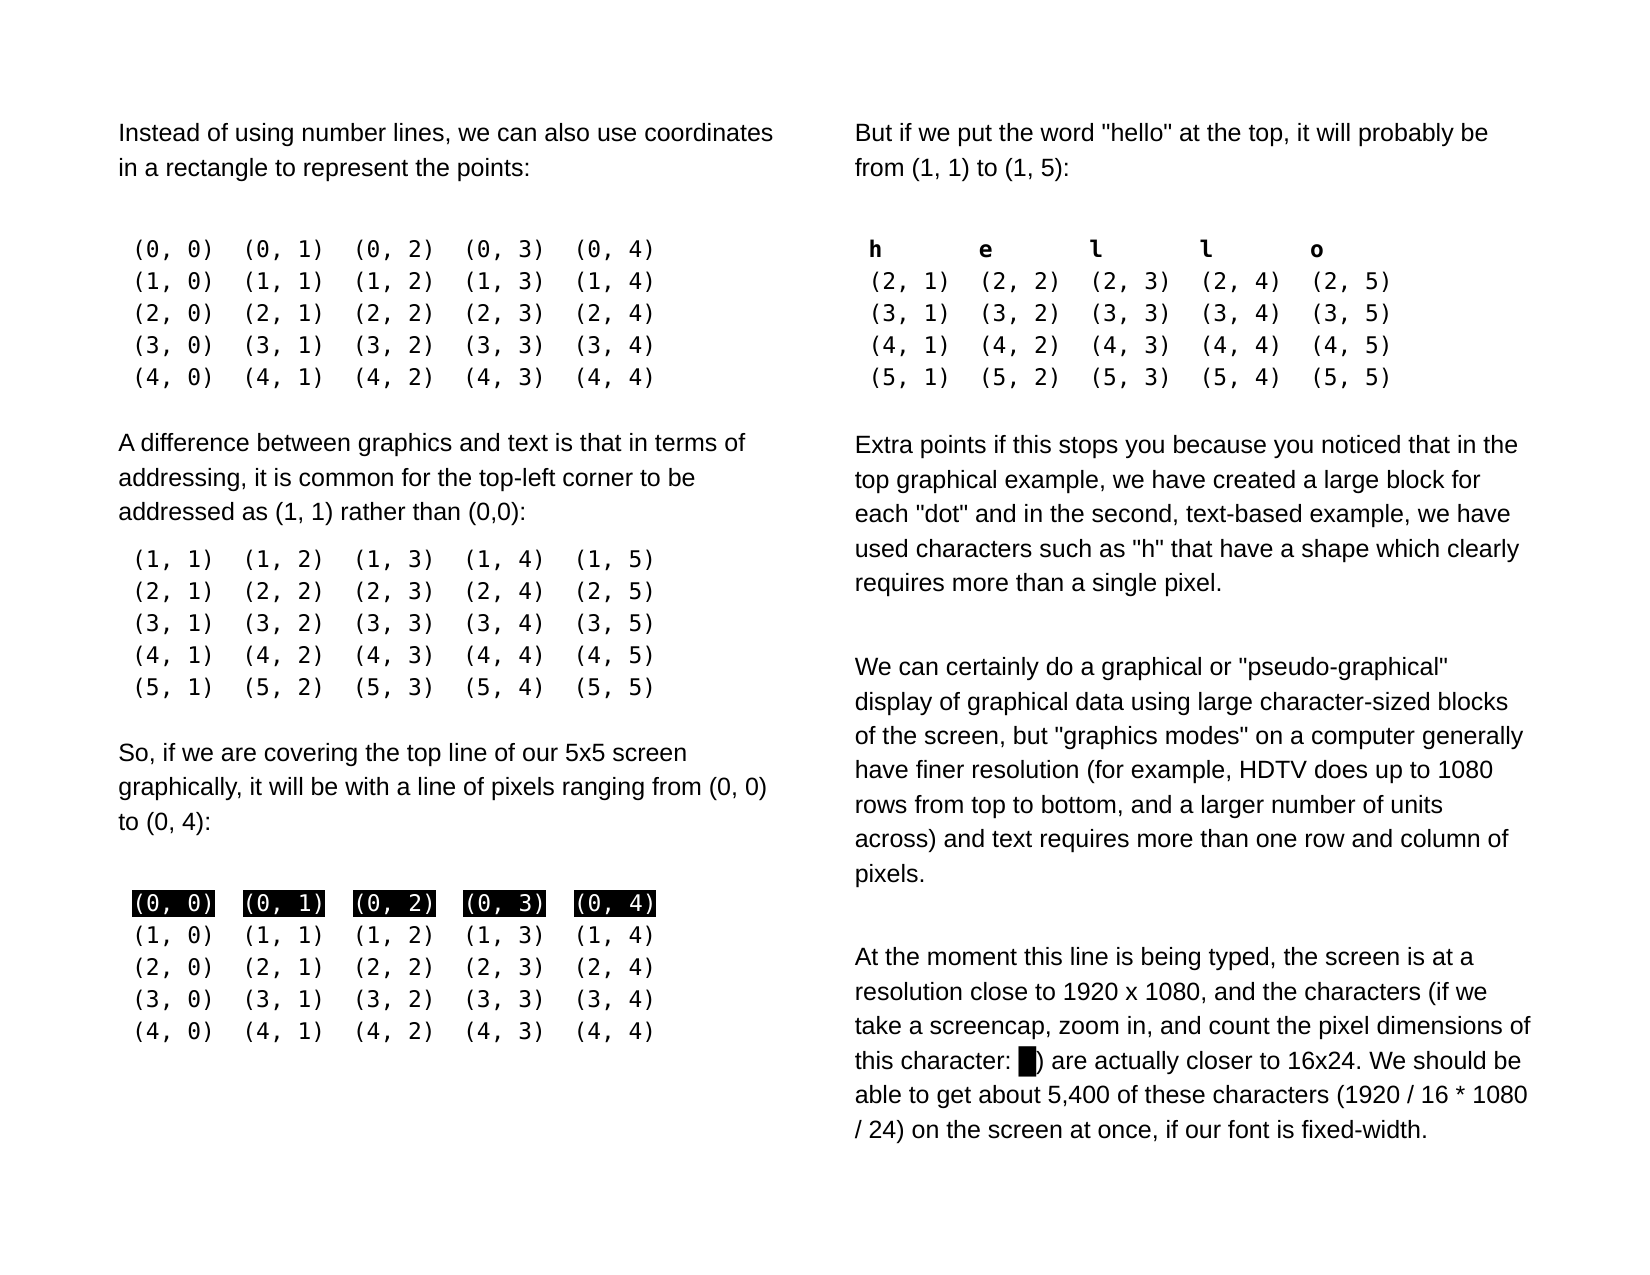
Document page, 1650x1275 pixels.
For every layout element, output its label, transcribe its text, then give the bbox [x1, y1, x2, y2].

text (0, 0) (0, 1) (0, 2) (0, 3) (0, 4) [118, 890, 796, 917]
text (3, 1) (3, 2) (3, 3) (3, 4) (3, 5) [118, 610, 796, 637]
text (2, 0) (2, 1) (2, 2) (2, 3) (2, 4) [118, 954, 796, 981]
text Instead of using number lines, we can also use coordinates in a rectangle to represent the points: [118, 118, 796, 181]
text (4, 1) (4, 2) (4, 3) (4, 4) (4, 5) [854, 332, 1532, 359]
text (4, 1) (4, 2) (4, 3) (4, 4) (4, 5) [118, 642, 796, 669]
text (1, 1) (1, 2) (1, 3) (1, 4) (1, 5) [118, 546, 796, 573]
text (2, 0) (2, 1) (2, 2) (2, 3) (2, 4) [118, 300, 796, 327]
text (5, 1) (5, 2) (5, 3) (5, 4) (5, 5) [854, 364, 1532, 391]
text (3, 0) (3, 1) (3, 2) (3, 3) (3, 4) [118, 986, 796, 1013]
text A difference between graphics and text is that in terms of addressing, it is common for the top-left corner to be addressed as (1, 1) rather than (0,0): [118, 428, 796, 526]
text (3, 0) (3, 1) (3, 2) (3, 3) (3, 4) [118, 332, 796, 359]
text So, if we are covering the top line of our 5x5 screen graphically, it will be with a line of pixels ranging from (0, 0) to (0, 4): [118, 738, 796, 836]
text (1, 0) (1, 1) (1, 2) (1, 3) (1, 4) [118, 922, 796, 949]
text At the moment this line is being typed, the screen is at a resolution close to 1920 x 1080, and the characters (if we take a screencap, zoom in, and count the pixel dimensions of this character: █) are actually closer to 16x24. We should be able to get about 5,400 of these characters (1920 / 16 * 1080 / 24) on the screen at once, if our font is fixed-width. [854, 942, 1532, 1143]
text (4, 0) (4, 1) (4, 2) (4, 3) (4, 4) [118, 364, 796, 391]
text (1, 0) (1, 1) (1, 2) (1, 3) (1, 4) [118, 268, 796, 295]
text (3, 1) (3, 2) (3, 3) (3, 4) (3, 5) [854, 300, 1532, 327]
text h e l l o [854, 236, 1532, 263]
text (2, 1) (2, 2) (2, 3) (2, 4) (2, 5) [118, 578, 796, 605]
text (5, 1) (5, 2) (5, 3) (5, 4) (5, 5) [118, 674, 796, 701]
text (0, 0) (0, 1) (0, 2) (0, 3) (0, 4) [118, 236, 796, 263]
text We can certainly do a graphical or "pseudo-graphical" display of graphical data using large character-sized blocks of the screen, but "graphics modes" on a computer generally have finer resolution (for example, HDTV does up to 1080 rows from top to bottom, and a larger number of units across) and text requires more than one row and column of pixels. [854, 652, 1532, 888]
text Extra points if this stops you because you noticed that in the top graphical example, we have created a large block for each "dot" and in the second, text-based example, we have used characters such as "h" that have a shape which clearly requires more than a single pixel. [854, 431, 1532, 597]
text But if we put the word "hello" at the top, it will probably be from (1, 1) to (1, 5): [854, 118, 1532, 181]
text (2, 1) (2, 2) (2, 3) (2, 4) (2, 5) [854, 268, 1532, 295]
text (4, 0) (4, 1) (4, 2) (4, 3) (4, 4) [118, 1018, 796, 1045]
